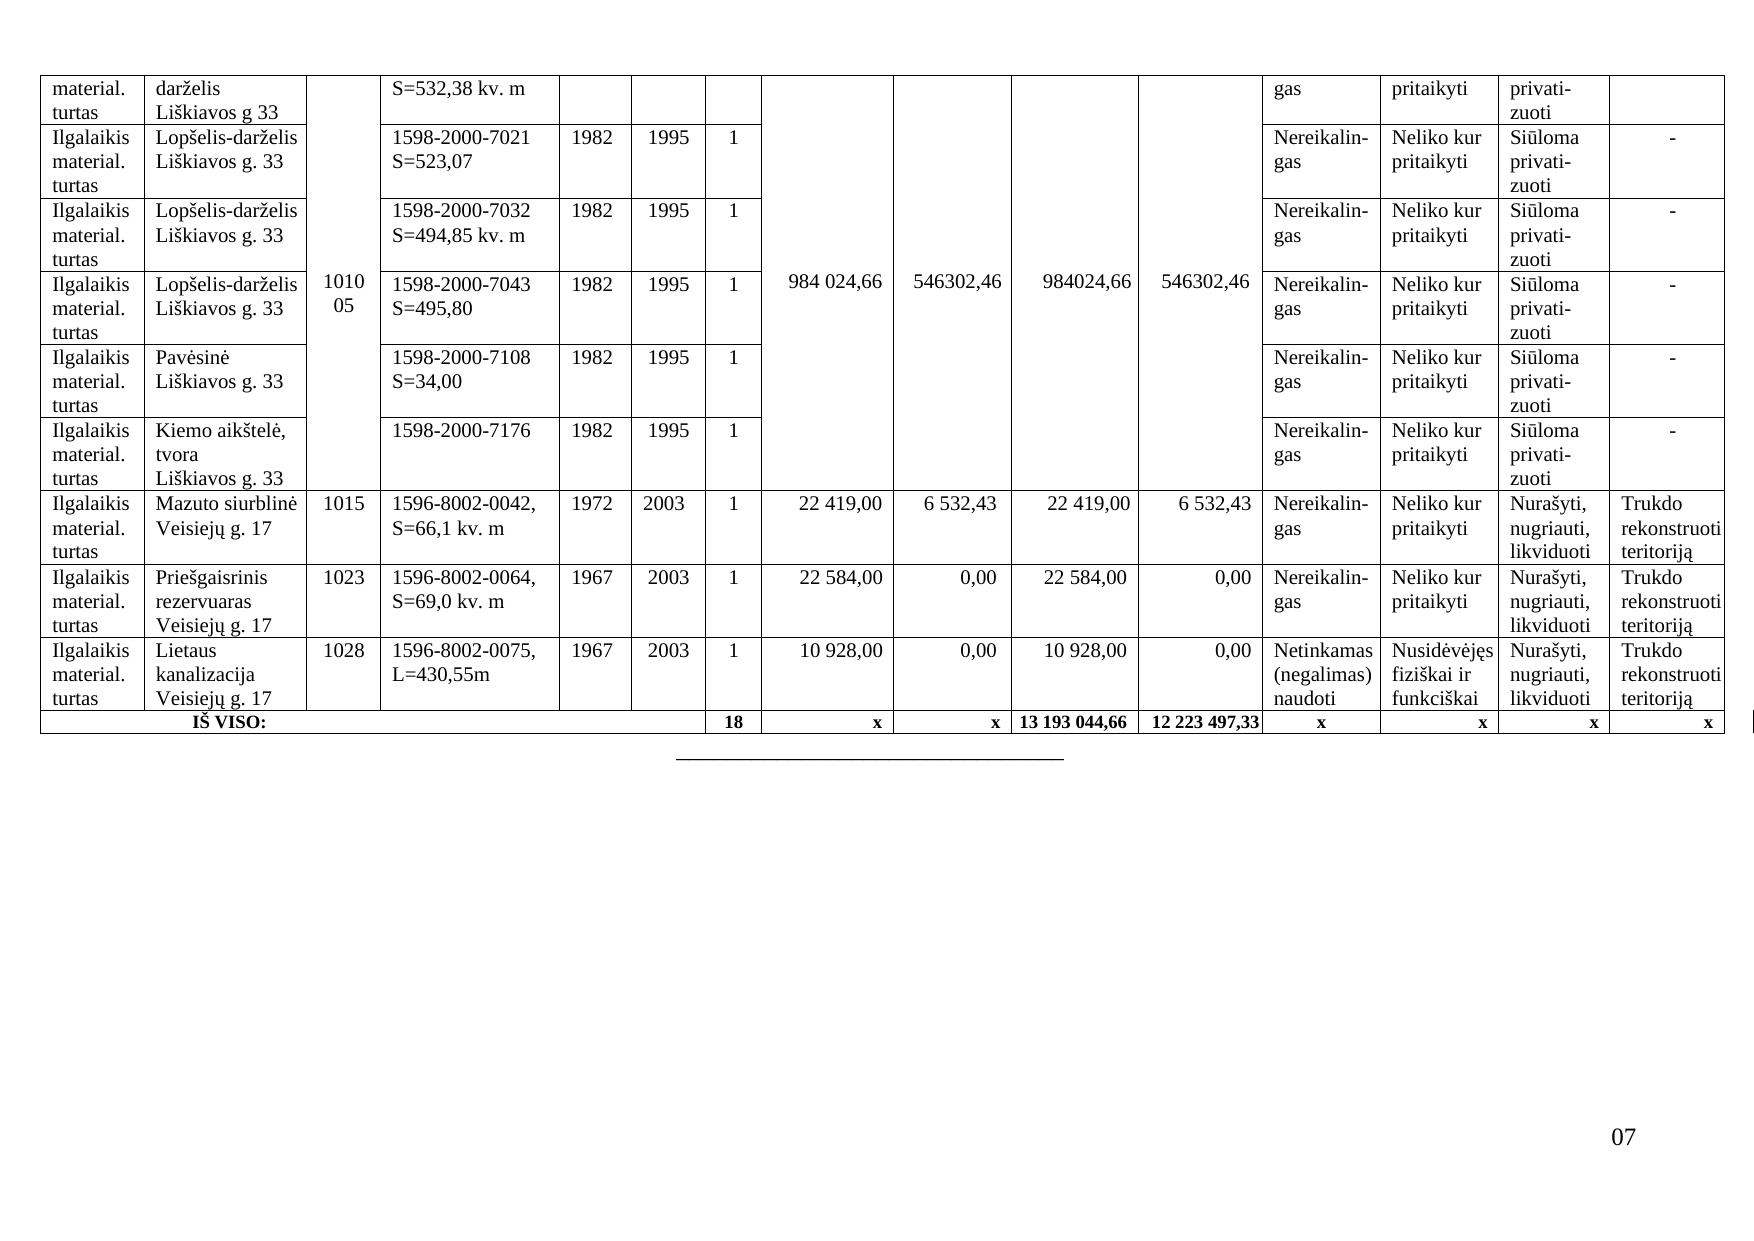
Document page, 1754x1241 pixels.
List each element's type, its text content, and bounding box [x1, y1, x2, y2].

table_cell [1725, 124, 1754, 197]
table_cell Neliko kur pritaikyti [1381, 199, 1498, 271]
table_cell 1 [706, 418, 761, 490]
table_cell Ilgalaikis material. turtas [41, 638, 144, 710]
table_cell [1725, 490, 1754, 563]
table_cell Ilgalaikis material. turtas [41, 125, 144, 197]
table_cell Siūloma privati-zuoti [1499, 345, 1609, 417]
table_cell 1 [706, 638, 761, 710]
table_cell Nereikalin-gas [1263, 272, 1380, 344]
table_cell 22 584,00 [762, 565, 893, 637]
table_cell 18 [706, 711, 761, 733]
table_cell Neliko kur pritaikyti [1381, 565, 1498, 637]
table_cell 984024,66 [1012, 76, 1138, 490]
table_cell 0,00 [894, 565, 1011, 637]
table_cell x [1499, 711, 1609, 733]
table_cell Nereikalin-gas [1263, 199, 1380, 271]
table_cell 12 223 497,33 [1139, 711, 1262, 733]
table_cell 546302,46 [1139, 76, 1262, 490]
table_cell privati-zuoti [1499, 76, 1609, 124]
table_cell x [1381, 711, 1498, 733]
table_cell [1725, 198, 1754, 271]
table_cell [1725, 564, 1754, 637]
table_cell Ilgalaikis material. turtas [41, 199, 144, 271]
table_cell 1967 [560, 638, 631, 710]
table_cell Lietaus kanalizacija Veisiejų g. 17 [145, 638, 306, 710]
table_cell [1725, 75, 1754, 124]
table_cell pritaikyti [1381, 76, 1498, 124]
table_cell 1967 [560, 565, 631, 637]
table_cell [560, 76, 631, 124]
table_cell Siūloma privati-zuoti [1499, 125, 1609, 197]
table_cell [1725, 271, 1754, 344]
table_cell 2003 [632, 491, 705, 563]
table_cell [1725, 344, 1754, 417]
table_cell - [1610, 272, 1724, 344]
table_cell 1 [706, 345, 761, 417]
table_cell Nurašyti, nugriauti, likviduoti [1499, 565, 1609, 637]
table_cell Nurašyti, nugriauti, likviduoti [1499, 638, 1609, 710]
table_cell 13 193 044,66 [1012, 711, 1138, 733]
table_cell - [1610, 418, 1724, 490]
table_cell 546302,46 [894, 76, 1011, 490]
table_cell 1596-8002-0075, L=430,55m [381, 638, 559, 710]
table_cell 22 584,00 [1012, 565, 1138, 637]
table_cell gas [1263, 76, 1380, 124]
table_cell Neliko kur pritaikyti [1381, 272, 1498, 344]
table_cell Netinkamas (negalimas) naudoti [1263, 638, 1380, 710]
table_cell 0,00 [1139, 565, 1262, 637]
table_cell 0,00 [1139, 638, 1262, 710]
table_cell S=532,38 kv. m [381, 76, 559, 124]
table_cell 1028 [307, 638, 380, 710]
table_cell x [762, 711, 893, 733]
table_cell Ilgalaikis material. turtas [41, 565, 144, 637]
table_cell darželis Liškiavos g 33 [145, 76, 306, 124]
table_cell Nereikalin-gas [1263, 125, 1380, 197]
table_cell - [1610, 199, 1724, 271]
table_cell Ilgalaikis material. turtas [41, 491, 144, 563]
table_cell 1598-2000-7176 [381, 418, 559, 490]
table_cell Neliko kur pritaikyti [1381, 491, 1498, 563]
table_cell 1995 [632, 199, 705, 271]
table_cell 0,00 [894, 638, 1011, 710]
table_cell Siūloma privati-zuoti [1499, 199, 1609, 271]
table_cell 1598-2000-7043 S=495,80 [381, 272, 559, 344]
table_cell x [1610, 711, 1724, 733]
table_cell x [894, 711, 1011, 733]
text _______________________________ [103, 734, 1636, 762]
table_cell Lopšelis-darželis Liškiavos g. 33 [145, 125, 306, 197]
table_cell - [1610, 76, 1724, 124]
table_cell 1982 [560, 272, 631, 344]
table_cell - [1610, 345, 1724, 417]
table_cell 1 [706, 199, 761, 271]
table_cell 1995 [632, 125, 705, 197]
table_cell 1 [706, 491, 761, 563]
table_cell 1023 [307, 565, 380, 637]
table_cell Pavėsinė Liškiavos g. 33 [145, 345, 306, 417]
table_cell Nereikalin-gas [1263, 418, 1380, 490]
table_cell 984 024,66 [762, 76, 893, 490]
table_cell 22 419,00 [1012, 491, 1138, 563]
table_cell 6 532,43 [894, 491, 1011, 563]
table_cell 1995 [632, 345, 705, 417]
table_cell Trukdo rekonstruoti teritoriją [1610, 491, 1724, 563]
table_cell x [1263, 711, 1380, 733]
table_cell 1982 [560, 125, 631, 197]
table_cell 1596-8002-0064, S=69,0 kv. m [381, 565, 559, 637]
table_cell Siūloma privati-zuoti [1499, 272, 1609, 344]
table_cell 1 [706, 565, 761, 637]
table_cell Nereikalin-gas [1263, 491, 1380, 563]
table_cell Nusidėvėjęs fiziškai ir funkciškai [1381, 638, 1498, 710]
table_cell Trukdo rekonstruoti teritoriją [1610, 638, 1724, 710]
table_cell 2003 [632, 638, 705, 710]
table_cell Neliko kur pritaikyti [1381, 345, 1498, 417]
table_cell 1598-2000-7021 S=523,07 [381, 125, 559, 197]
table_cell 101005 [307, 76, 380, 490]
table_cell 1982 [560, 345, 631, 417]
table_cell Kiemo aikštelė, tvora Liškiavos g. 33 [145, 418, 306, 490]
table_cell [1725, 637, 1754, 710]
table_cell 1982 [560, 199, 631, 271]
table_cell Priešgaisrinis rezervuaras Veisiejų g. 17 [145, 565, 306, 637]
table_cell Trukdo rekonstruoti teritoriją [1610, 565, 1724, 637]
table_cell Neliko kur pritaikyti [1381, 125, 1498, 197]
table_cell IŠ VISO: [41, 711, 705, 733]
table_cell Siūloma privati-zuoti [1499, 418, 1609, 490]
table_cell Ilgalaikis material. turtas [41, 345, 144, 417]
table_cell Nereikalin-gas [1263, 565, 1380, 637]
table_cell [1725, 710, 1753, 733]
table_cell Neliko kur pritaikyti [1381, 418, 1498, 490]
table_cell 1995 [632, 272, 705, 344]
table_cell 1 [706, 272, 761, 344]
table_cell 1995 [632, 418, 705, 490]
table_cell 1 [706, 125, 761, 197]
table_cell Mazuto siurblinė Veisiejų g. 17 [145, 491, 306, 563]
table_cell 2003 [632, 565, 705, 637]
table_cell 1596-8002-0042, S=66,1 kv. m [381, 491, 559, 563]
table_cell material. turtas [41, 76, 144, 124]
table_cell 22 419,00 [762, 491, 893, 563]
table_cell 6 532,43 [1139, 491, 1262, 563]
table_cell - [1610, 125, 1724, 197]
table_cell [706, 76, 761, 124]
table_cell 1598-2000-7032 S=494,85 kv. m [381, 199, 559, 271]
table_cell 1598-2000-7108 S=34,00 [381, 345, 559, 417]
table_cell Nereikalin-gas [1263, 345, 1380, 417]
table_cell Nurašyti, nugriauti, likviduoti [1499, 491, 1609, 563]
table_cell 10 928,00 [762, 638, 893, 710]
table_cell 1982 [560, 418, 631, 490]
table_cell Lopšelis-darželis Liškiavos g. 33 [145, 199, 306, 271]
table_cell 1015 [307, 491, 380, 563]
table_cell 10 928,00 [1012, 638, 1138, 710]
table_cell Ilgalaikis material. turtas [41, 418, 144, 490]
table_cell Ilgalaikis material. turtas [41, 272, 144, 344]
table_cell [1725, 417, 1754, 490]
table_cell Lopšelis-darželis Liškiavos g. 33 [145, 272, 306, 344]
table_cell 1972 [560, 491, 631, 563]
table_cell [632, 76, 705, 124]
